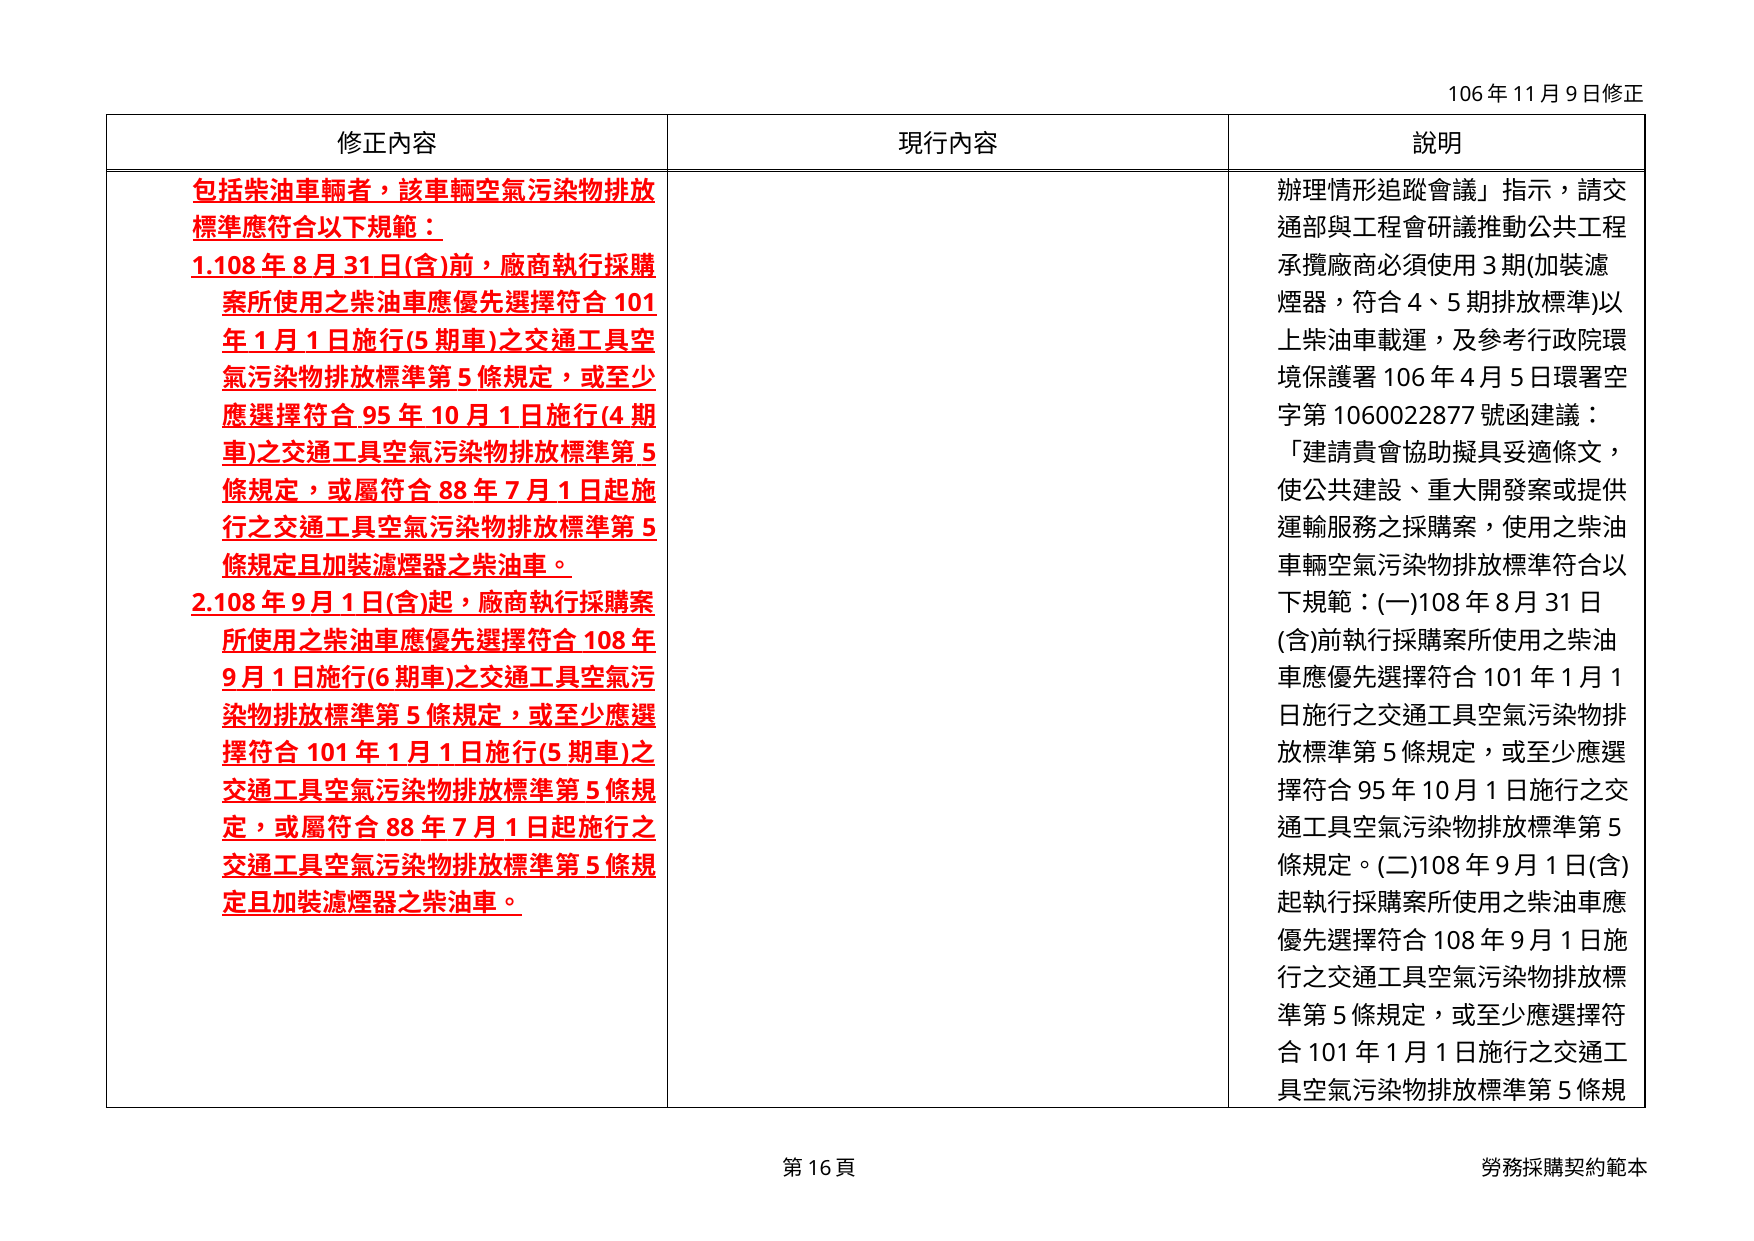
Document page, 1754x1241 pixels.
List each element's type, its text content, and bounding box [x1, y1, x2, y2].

table_cell [668, 172, 1228, 1107]
table_cell 包括柴油車輛者，該車輛空氣污染物排放標準應符合以下規範： 1.108年8月31日(含)前，廠商執行採購案所使用之柴油車應優先選擇符合101年1月1日施行(5期車)之交通工具空氣污染物排放標準第5條規定，或至少應選擇符合95年10月1日施行(4期車)之交通工具空氣污染物排放標準第5條規定，或屬符合88年7月1日起施行之交通工具空氣污染物排放標準第5條規定且加裝濾煙器之柴油車。 2.108年9月1日(含)起，廠商執行採購案所使用之柴油車應優先選擇符合108年9月1日施行(6期車)之交通工具空氣污染物排放標準第5條規定，或至少應選擇符合101年1月1日施行(5期車)之交通工具空氣污染物排放標準第5條規定，或屬符合88年7月1日起施行之交通工具空氣污染物排放標準第5條規定且加裝濾煙器之柴油車。 [107, 172, 667, 1107]
table_header 修正內容 [107, 115, 667, 169]
table_header 說明 [1229, 115, 1644, 169]
table_header 現行內容 [668, 115, 1228, 169]
table_cell 第12款第1目參照「勞動派遣採購契約範本」第8條第9款第1目修正。 第13款參照「財物採購契約範本」第8條第21款修正。 依勞動部建議刪除第16款。以下款次遞移。 第17款移列第16款，本會已訂定「勞動派遣採購契約範本」，機關依行政院訂頒「行政院運用勞動派遣應行注意事項」規定運用勞動派遣，應採「勞動派遣採購契約範本」，爰配合勞動部105年2月4日勞動關2字第1050125217號函訂定政府機關(構)運用勞務承攬參考原則（下稱承攬原則）修正為「勞工權益保障」；另配合承攬原則第3點第1款修正第2目，並移列第1目；配合承攬原則第2點第3款，增列第2目派駐勞工權益保障約定；配合承攬原則第4點第1款修正第14條第14款第4目及第5目，並移列第2目第1選項；配合承攬原則第4點第1款增列第2目第2選項，機關得將派駐勞工薪資列為固定費用；配合承攬原則第4點第4款修正第5目，並移列第2目第3子目，修正第8目，並移列第5目；配合承攬原則第3點第5款修正第6目，並移列第2目第4子目；配合承攬原則第3點第3款修正第9目，並移列第2目第5子目；配合承攬原則第3點第4款修正第4目，並移列第3目；配合承攬原則第4點第3款修正第7目，並移列第4目；配合承攬原則第3點第3款修正第12目，並移列第6目；配合承攬原則第3點第5款修正第13目，並移列第7目；配合承攬原則第4點第5款修正第14條第14款第3目，並移列第8目；第1目、第3目、第10目、第11目及第14目刪除。 第18款移列第17款，並配合教育部100年10月7日「101學年度國家安全機密系所認定會議」決議，增列排除境外人士參與涉及國家安全機密研究選項。另本會已訂定「勞動派遣採購契約範本」，機關依行政院訂頒「行政院運用勞動派遣應行注意事項」規定運用勞動派遣，應採「勞動派遣採購契約範本」，爰刪除第18款有關勞動派遣選項。 本會已訂有「資訊服務採購契約範本」，機關辦理架設網站採購應採前揭契約範本，爰刪除第20款。 本會已訂定「勞動派遣採購契約範本」，機關依行政院訂頒「行政院運用勞動派遣應行注意事項」規定運用勞動派遣，應採「勞動派遣採購契約範本」，爰刪除第21款。 依行政院院長於106年3月23日「空氣污染防制策略規劃後續辦理情形追蹤會議」指示，請交通部與工程會研議推動公共工程承攬廠商必須使用3期(加裝濾煙器，符合4、5期排放標準)以上柴油車載運，及參考行政院環境保護署106年4月5日環署空字第1060022877號函建議：「建請貴會協助擬具妥適條文，使公共建設、重大開發案或提供運輸服務之採購案，使用之柴油車輛空氣污染物排放標準符合以下規範：(一)108年8月31日(含)前執行採購案所使用之柴油車應優先選擇符合101年1月1日施行之交通工具空氣污染物排放標準第5條規定，或至少應選擇符合95年10月1日施行之交通工具空氣污染物排放標準第5條規定。(二)108年9月1日(含)起執行採購案所使用之柴油車應優先選擇符合108年9月1日施行之交通工具空氣污染物排放標準第5條規定，或至少應選擇符合101年1月1日施行之交通工具空氣污染物排放標準第5條規定。」增列第19款。 [1229, 172, 1644, 1107]
